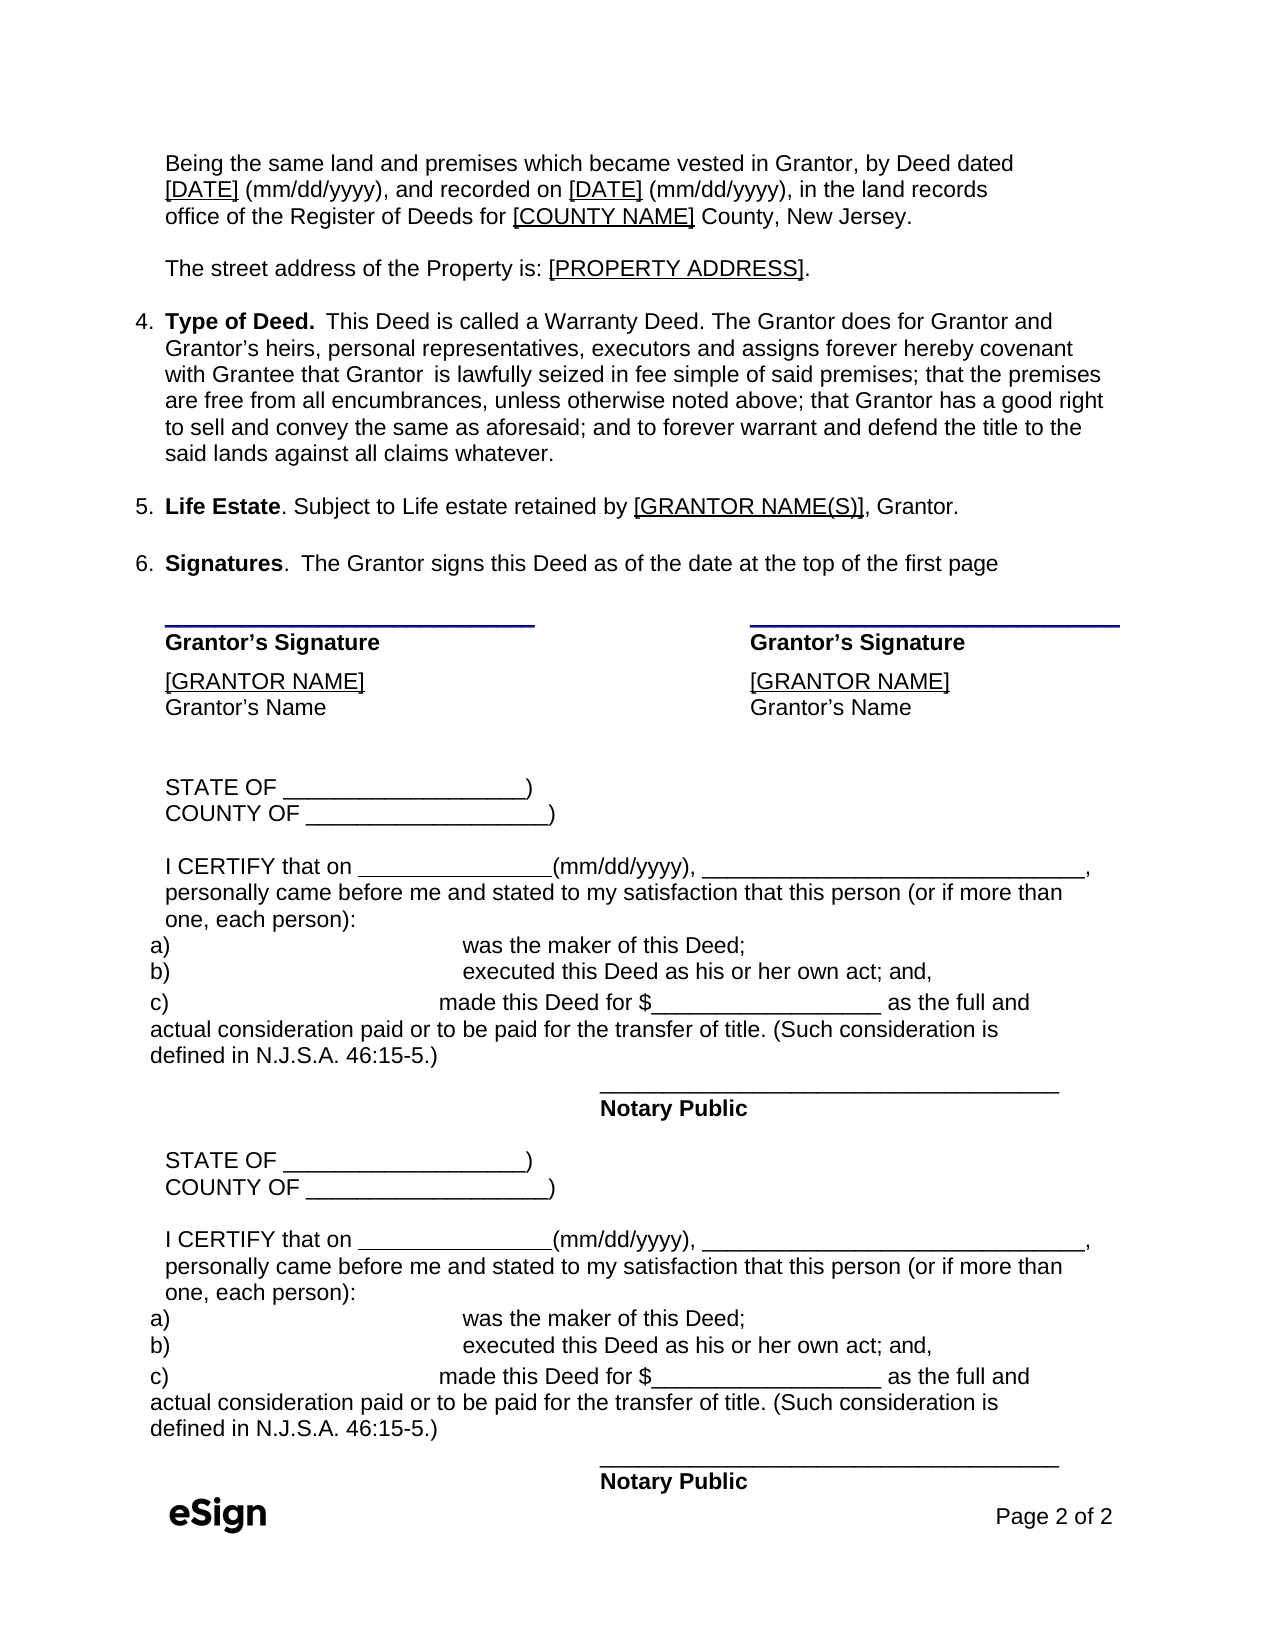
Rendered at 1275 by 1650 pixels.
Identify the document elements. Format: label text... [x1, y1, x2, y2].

text ____________________________________ [525, 1068, 1125, 1094]
text I CERTIFY that on (mm/dd/yyyy), ______________________________, personally came before me and stated to my satisfaction that this person (or if more than one, each person): [165, 1226, 1112, 1305]
text The street address of the Property is: [PROPERTY ADDRESS]. [165, 255, 1125, 282]
text Being the same land and premises which became vested in Grantor, by Deed dated [165, 150, 1125, 176]
list Signatures. The Grantor signs this Deed as of the date at the top of the first page [135, 549, 1113, 576]
text COUNTY OF ___________________) [150, 800, 1125, 826]
list made this Deed for $__________________ as the full and actual consideration paid or to be paid for the transfer of title. (Such consideration is defined in N.J.S.A. 46:15-5.) [150, 989, 1055, 1068]
text _____________________________ _____________________________ [150, 602, 1125, 628]
text [DATE] (mm/dd/yyyy), and recorded on [DATE] (mm/dd/yyyy), in the land records office of the Register of Deeds for [COUNTY NAME] County, New Jersey. [165, 176, 1014, 229]
text Grantor’s Signature Grantor’s Signature [150, 628, 1125, 655]
text STATE OF ___________________) [150, 774, 1125, 800]
list executed this Deed as his or her own act; and, [150, 958, 1112, 984]
text Notary Public [525, 1468, 1125, 1494]
text COUNTY OF ___________________) [150, 1174, 1125, 1200]
text Grantor’s Name Grantor’s Name [150, 694, 1125, 721]
list Life Estate. Subject to Life estate retained by [GRANTOR NAME(S)], Grantor. [135, 493, 1113, 519]
list executed this Deed as his or her own act; and, [150, 1332, 1112, 1358]
text ____________________________________ [525, 1442, 1125, 1468]
text I CERTIFY that on (mm/dd/yyyy), ______________________________, personally came before me and stated to my satisfaction that this person (or if more than one, each person): [165, 853, 1112, 932]
text [GRANTOR NAME] [GRANTOR NAME] [150, 668, 1125, 694]
list was the maker of this Deed; [150, 1305, 1112, 1332]
list Type of Deed. This Deed is called a Warranty Deed. The Grantor does for Grantor and Grantor’s heirs, personal representatives, executors and assigns forever hereby covenant with Grantee that Grantor is lawfully seized in fee simple of said premises; that the premises are free from all encumbrances, unless otherwise noted above; that Grantor has a good right to sell and convey the same as aforesaid; and to forever warrant and defend the title to the said lands against all claims whatever. [135, 308, 1113, 466]
text STATE OF ___________________) [150, 1147, 1125, 1174]
list made this Deed for $__________________ as the full and actual consideration paid or to be paid for the transfer of title. (Such consideration is defined in N.J.S.A. 46:15-5.) [150, 1363, 1055, 1442]
text Notary Public [525, 1094, 1125, 1121]
list was the maker of this Deed; [150, 932, 1112, 958]
